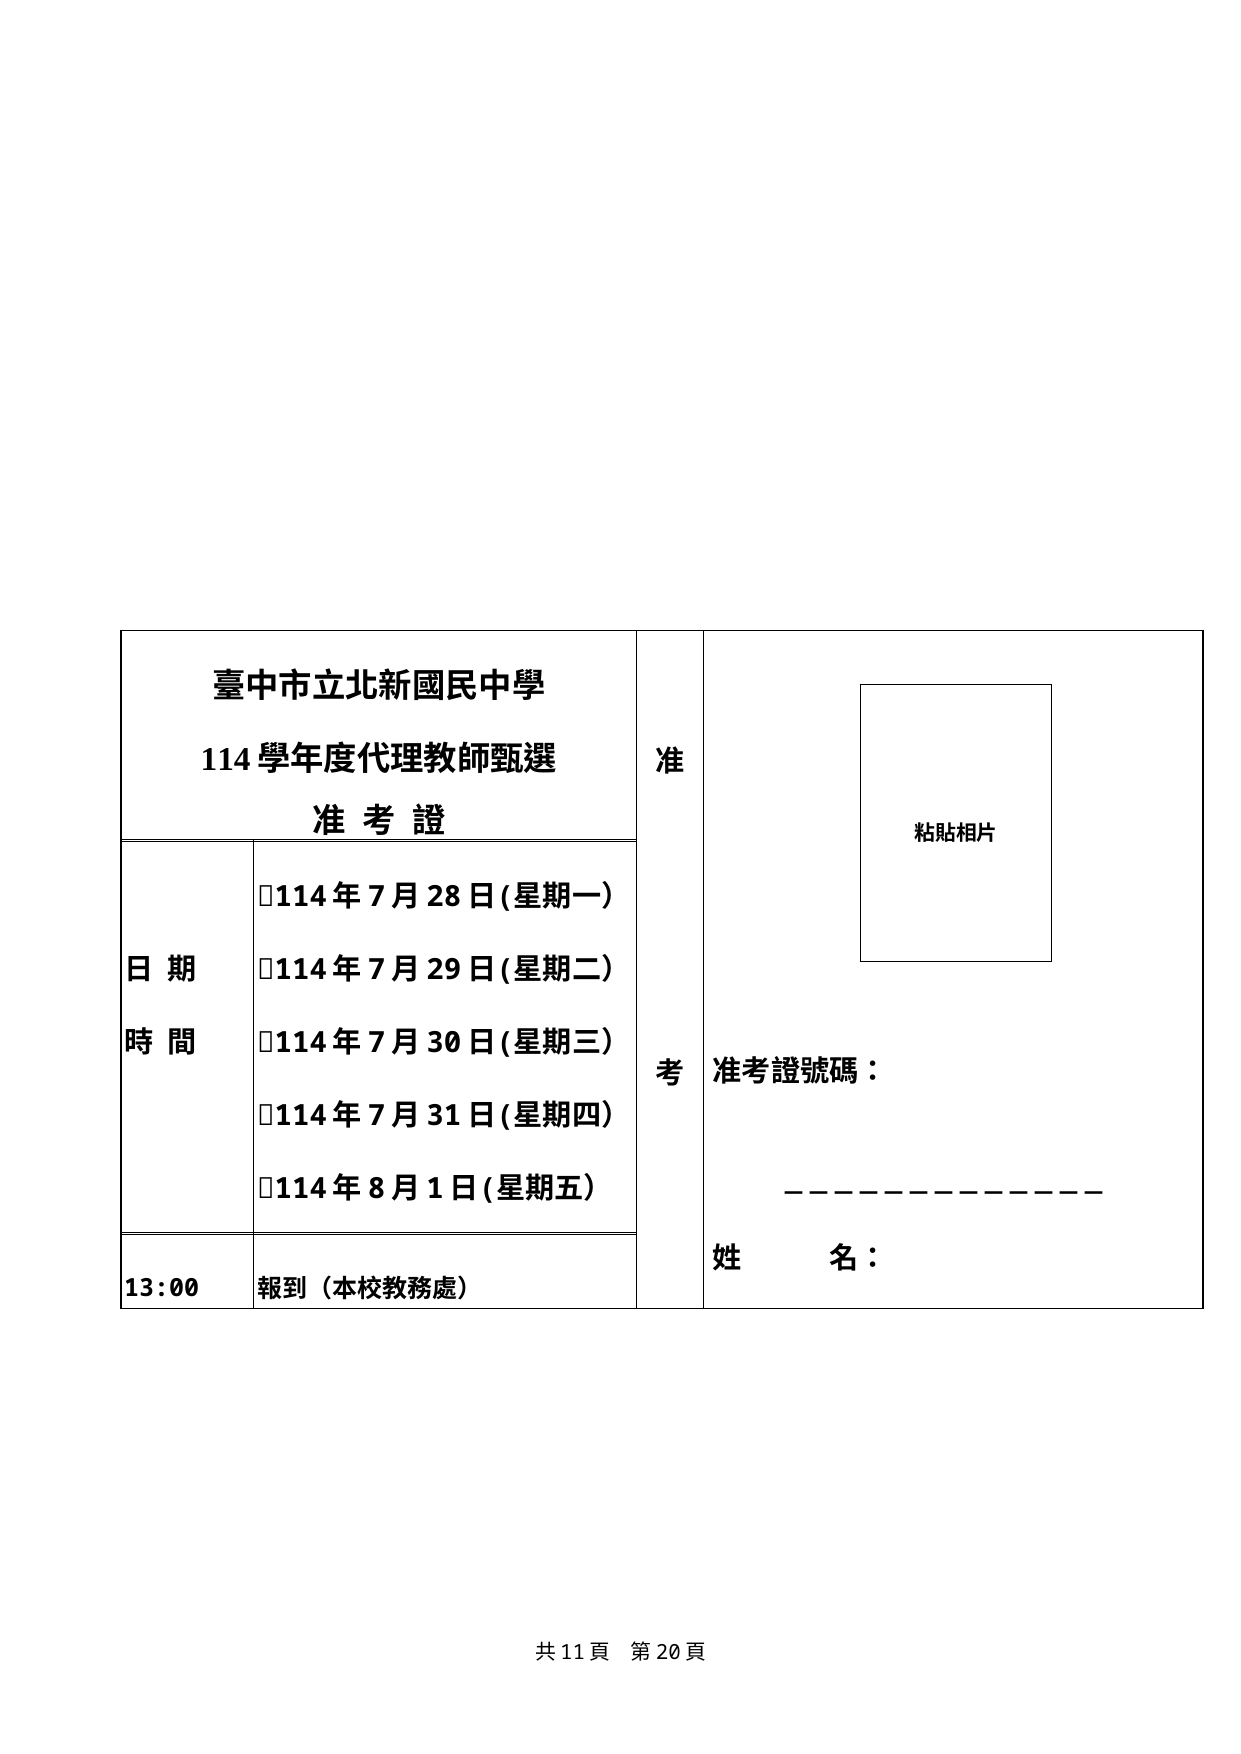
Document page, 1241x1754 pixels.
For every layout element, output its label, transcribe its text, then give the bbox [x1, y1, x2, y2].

table_header 准 考 [637, 631, 703, 1308]
table_cell 報到（本校教務處） [254, 1235, 636, 1308]
table_cell [704, 684, 860, 961]
table_cell 粘貼相片 [861, 685, 1051, 961]
table_cell 13:00 [122, 1235, 253, 1308]
table_header [704, 631, 1202, 684]
table_cell 日 期 時 間 [122, 842, 253, 1232]
table_cell 114年7月28日(星期一） 114年7月29日(星期二） 114年7月30日(星期三） 114年7月31日(星期四） 114年8月1日(星期五） [254, 842, 636, 1232]
table_cell [1052, 684, 1202, 961]
table_header 臺中市立北新國民中學 114學年度代理教師甄選 准 考 證 [122, 631, 636, 839]
table_cell 准考證號碼： －－－－－－－－－－－－－ 姓 名： －－－－－－－－－－－－－ ※請攜帶本證及身分證參加甄選， 試教與口 試現場連續唱名三次不到者以棄權論。 [704, 961, 1202, 1308]
